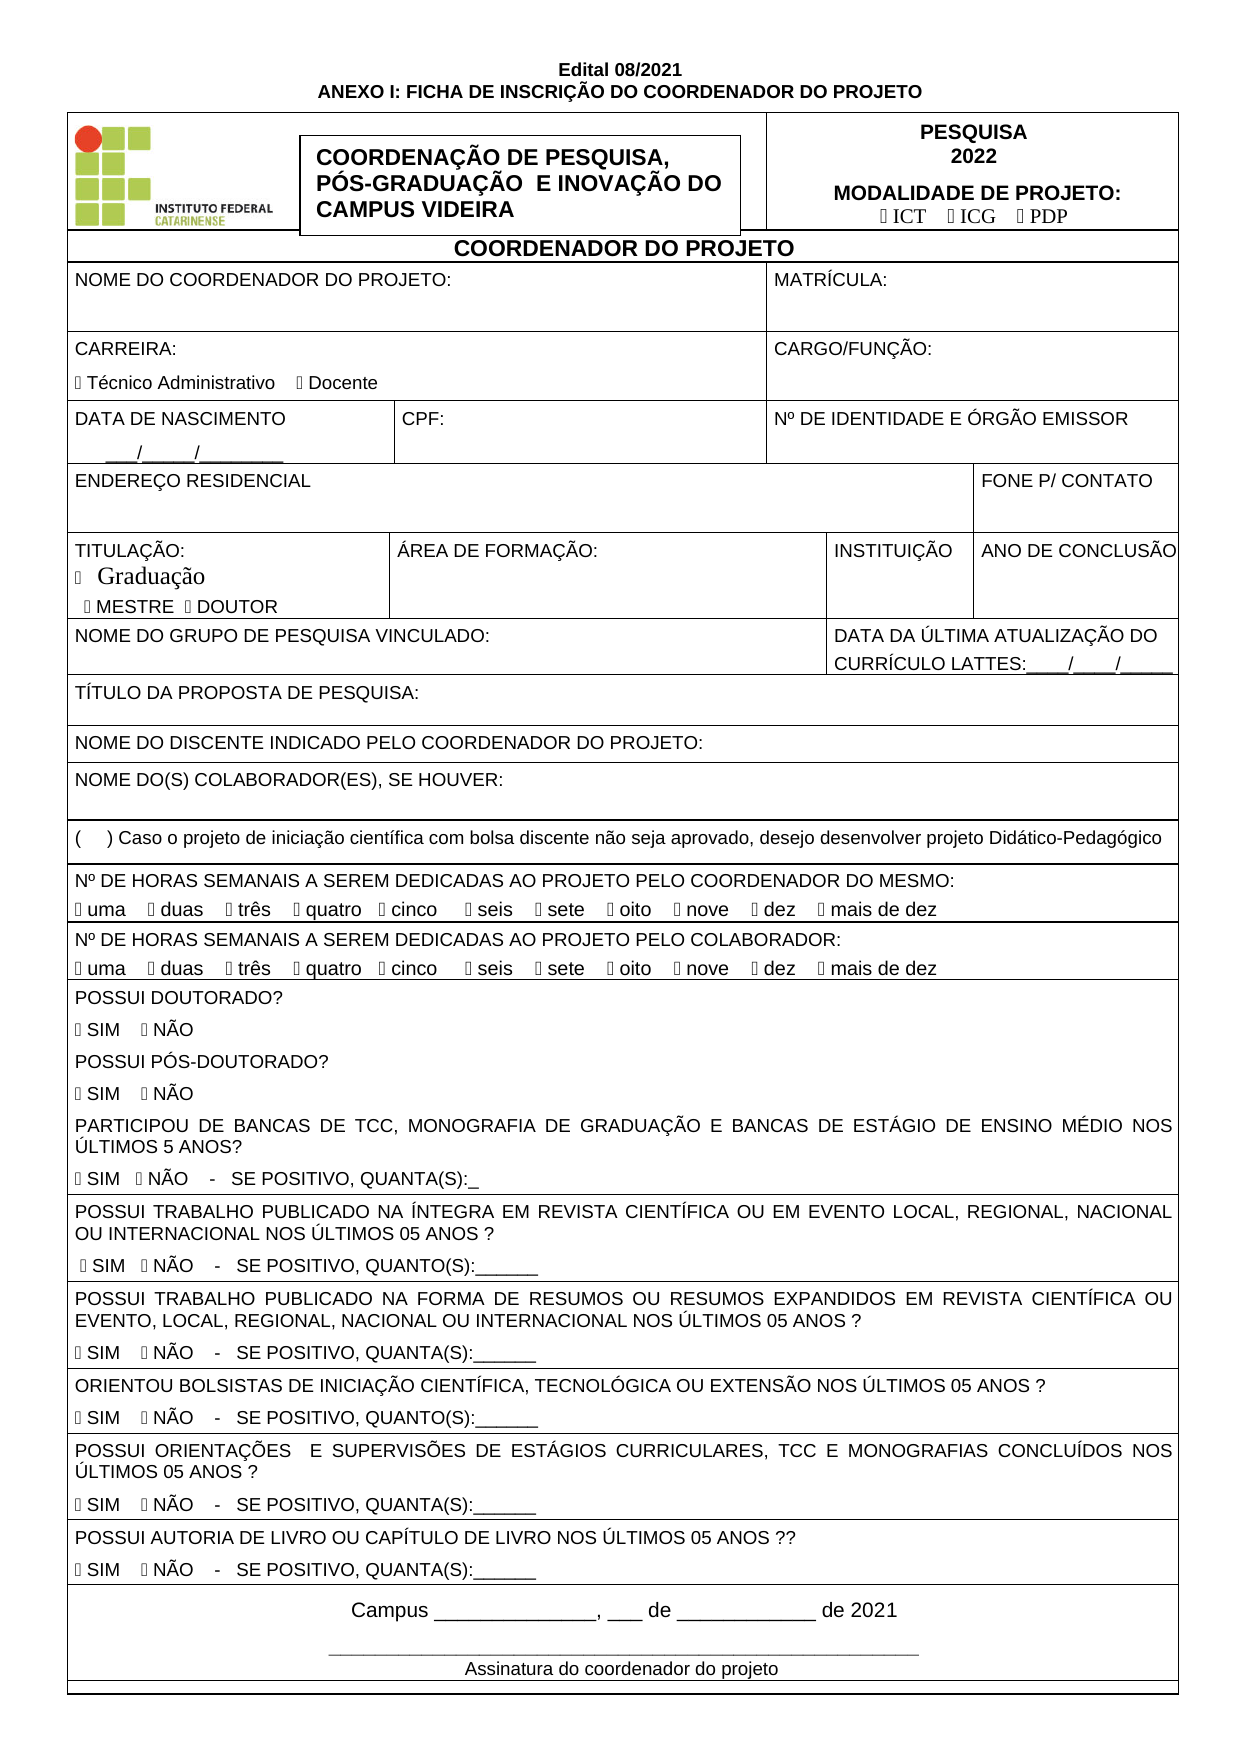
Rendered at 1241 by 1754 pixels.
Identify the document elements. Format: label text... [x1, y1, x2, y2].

table_cell ( ) Caso o projeto de iniciação científica com bolsa discente não seja aprovado, desejo desenvolver projeto Didático-Pedagógico [68, 821, 1178, 862]
table_cell Nº DE HORAS SEMANAIS A SEREM DEDICADAS AO PROJETO PELO COLABORADOR:  uma  duas  três  quatro  cinco  seis  sete  oito  nove  dez  mais de dez [68, 923, 1178, 979]
table_cell Campus ______________, ___ de ____________ de 2021 ___________________________________________________ Assinatura do coordenador do projeto [68, 1585, 1178, 1680]
table_cell CARREIRA:  Técnico Administrativo  Docente [68, 332, 766, 400]
table_cell POSSUI TRABALHO PUBLICADO NA FORMA DE RESUMOS OU RESUMOS EXPANDIDOS EM REVISTA CIENTÍFICA OU EVENTO, LOCAL, REGIONAL, NACIONAL OU INTERNACIONAL NOS ÚLTIMOS 05 ANOS ?  SIM  NÃO - SE POSITIVO, QUANTA(S):______ [68, 1282, 1178, 1367]
text ANEXO I: FICHA DE INSCRIÇÃO DO COORDENADOR DO PROJETO [118, 81, 1122, 102]
table_cell NOME DO GRUPO DE PESQUISA VINCULADO: [68, 619, 826, 674]
table_cell FONE P/ CONTATO [974, 464, 1178, 532]
table_cell INSTITUIÇÃO [827, 533, 973, 618]
table_cell POSSUI DOUTORADO?  SIM  NÃO [68, 980, 1178, 1044]
table_cell PARTICIPOU DE BANCAS DE TCC, MONOGRAFIA DE GRADUAÇÃO E BANCAS DE ESTÁGIO DE ENSINO MÉDIO NOS ÚLTIMOS 5 ANOS?  SIM  NÃO - SE POSITIVO, QUANTA(S):_ [68, 1109, 1178, 1194]
table_cell Nº DE HORAS SEMANAIS A SEREM DEDICADAS AO PROJETO PELO COORDENADOR DO MESMO:  uma  duas  três  quatro  cinco  seis  sete  oito  nove  dez  mais de dez [68, 865, 1178, 921]
text COORDENAÇÃO DE PESQUISA, PÓS-GRADUAÇÃO E INOVAÇÃO DO CAMPUS VIDEIRA [316, 144, 725, 223]
table_cell CARGO/FUNÇÃO: [767, 332, 1178, 400]
table_cell POSSUI PÓS-DOUTORADO?  SIM  NÃO [68, 1044, 1178, 1108]
table_cell CPF: [395, 401, 766, 463]
table_cell NOME DO(S) COLABORADOR(ES), SE HOUVER: [68, 763, 1178, 819]
table_cell Nº DE IDENTIDADE E ÓRGÃO EMISSOR [767, 401, 1178, 463]
table_cell POSSUI ORIENTAÇÕES E SUPERVISÕES DE ESTÁGIOS CURRICULARES, TCC E MONOGRAFIAS CONCLUÍDOS NOS ÚLTIMOS 05 ANOS ?  SIM  NÃO - SE POSITIVO, QUANTA(S):______ [68, 1434, 1178, 1519]
table_cell ÁREA DE FORMAÇÃO: [390, 533, 826, 618]
table_cell ORIENTOU BOLSISTAS DE INICIAÇÃO CIENTÍFICA, TECNOLÓGICA OU EXTENSÃO NOS ÚLTIMOS 05 ANOS ?  SIM  NÃO - SE POSITIVO, QUANTO(S):______ [68, 1369, 1178, 1432]
table_cell POSSUI TRABALHO PUBLICADO NA ÍNTEGRA EM REVISTA CIENTÍFICA OU EM EVENTO LOCAL, REGIONAL, NACIONAL OU INTERNACIONAL NOS ÚLTIMOS 05 ANOS ?  SIM  NÃO - SE POSITIVO, QUANTO(S):______ [68, 1195, 1178, 1281]
table_cell ANO DE CONCLUSÃO [974, 533, 1178, 618]
table_cell TÍTULO DA PROPOSTA DE PESQUISA: [68, 675, 1178, 725]
table_cell NOME DO COORDENADOR DO PROJETO: [68, 263, 766, 331]
table_cell ENDEREÇO RESIDENCIAL [68, 464, 973, 532]
table_header PESQUISA 2022 MODALIDADE DE PROJETO:  ICT  ICG  PDP [767, 113, 1178, 229]
table_header [68, 113, 766, 229]
picture [74, 125, 273, 226]
text Edital 08/2021 [118, 59, 1122, 81]
table_cell [68, 1681, 1178, 1693]
table_cell DATA DA ÚLTIMA ATUALIZAÇÃO DO CURRÍCULO LATTES:____/____/_____ [827, 619, 1178, 674]
table_cell NOME DO DISCENTE INDICADO PELO COORDENADOR DO PROJETO: [68, 726, 1178, 762]
table_cell COORDENADOR DO PROJETO [68, 231, 1178, 261]
table_cell MATRÍCULA: [767, 263, 1178, 331]
table_cell TITULAÇÃO:  Graduação  MESTRE  DOUTOR [68, 533, 389, 618]
text [301, 136, 740, 235]
table_cell DATA DE NASCIMENTO ___/_____/________ [68, 401, 394, 463]
table_cell POSSUI AUTORIA DE LIVRO OU CAPÍTULO DE LIVRO NOS ÚLTIMOS 05 ANOS ??  SIM  NÃO - SE POSITIVO, QUANTA(S):______ [68, 1520, 1178, 1584]
